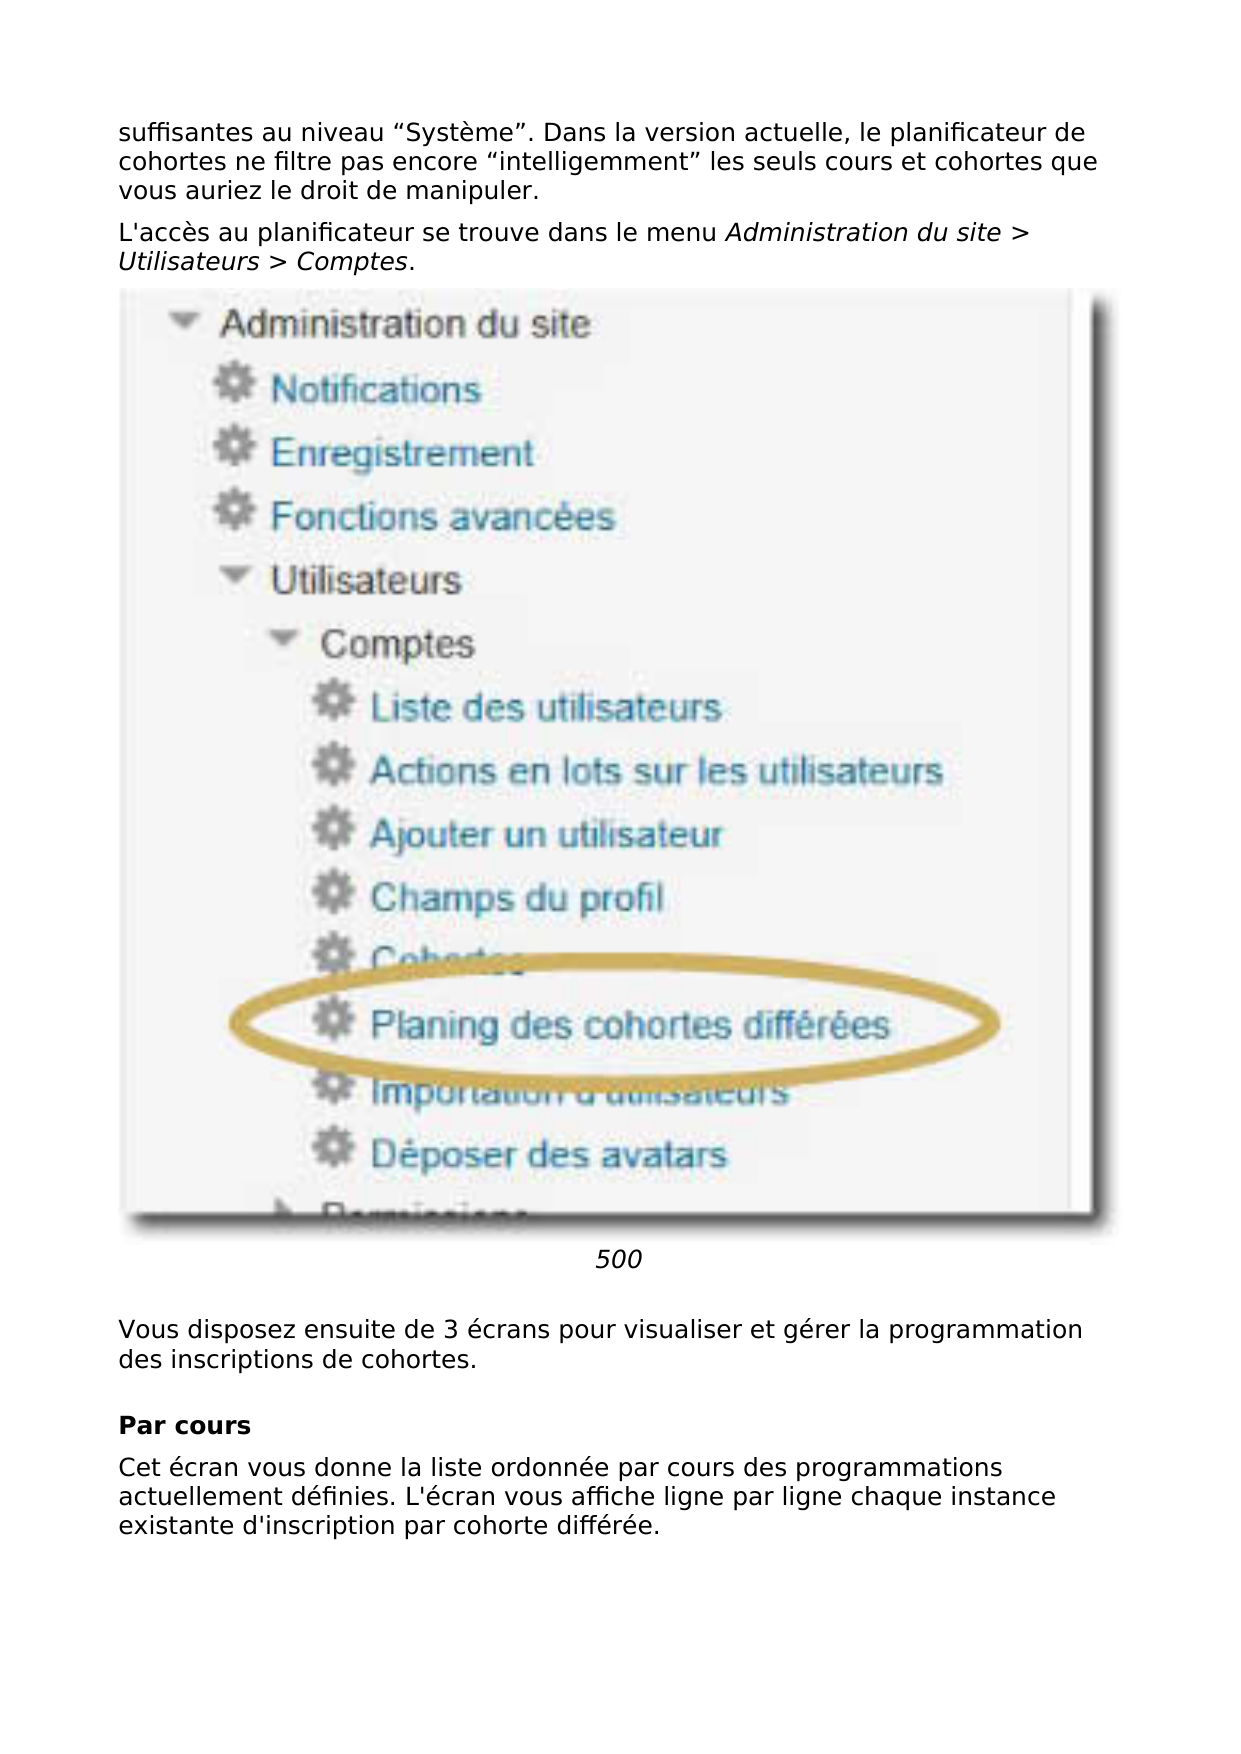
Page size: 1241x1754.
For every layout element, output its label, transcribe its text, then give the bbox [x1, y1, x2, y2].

text suffisantes au niveau “Système”. Dans la version actuelle, le planificateur de cohortes ne filtre pas encore “intelligemment” les seuls cours et cohortes que vous auriez le droit de manipuler. [118, 118, 1122, 206]
text L'accès au planificateur se trouve dans le menu Administration du site > Utilisateurs > Comptes. [118, 218, 1122, 276]
picture [118, 288, 1123, 1245]
text 500 [118, 1245, 1122, 1274]
text Cet écran vous donne la liste ordonnée par cours des programmations actuellement définies. L'écran vous affiche ligne par ligne chaque instance existante d'inscription par cohorte différée. [118, 1453, 1122, 1541]
text Vous disposez ensuite de 3 écrans pour visualiser et gérer la programmation des inscriptions de cohortes. [118, 1316, 1122, 1374]
subtitle Par cours [118, 1412, 1122, 1441]
